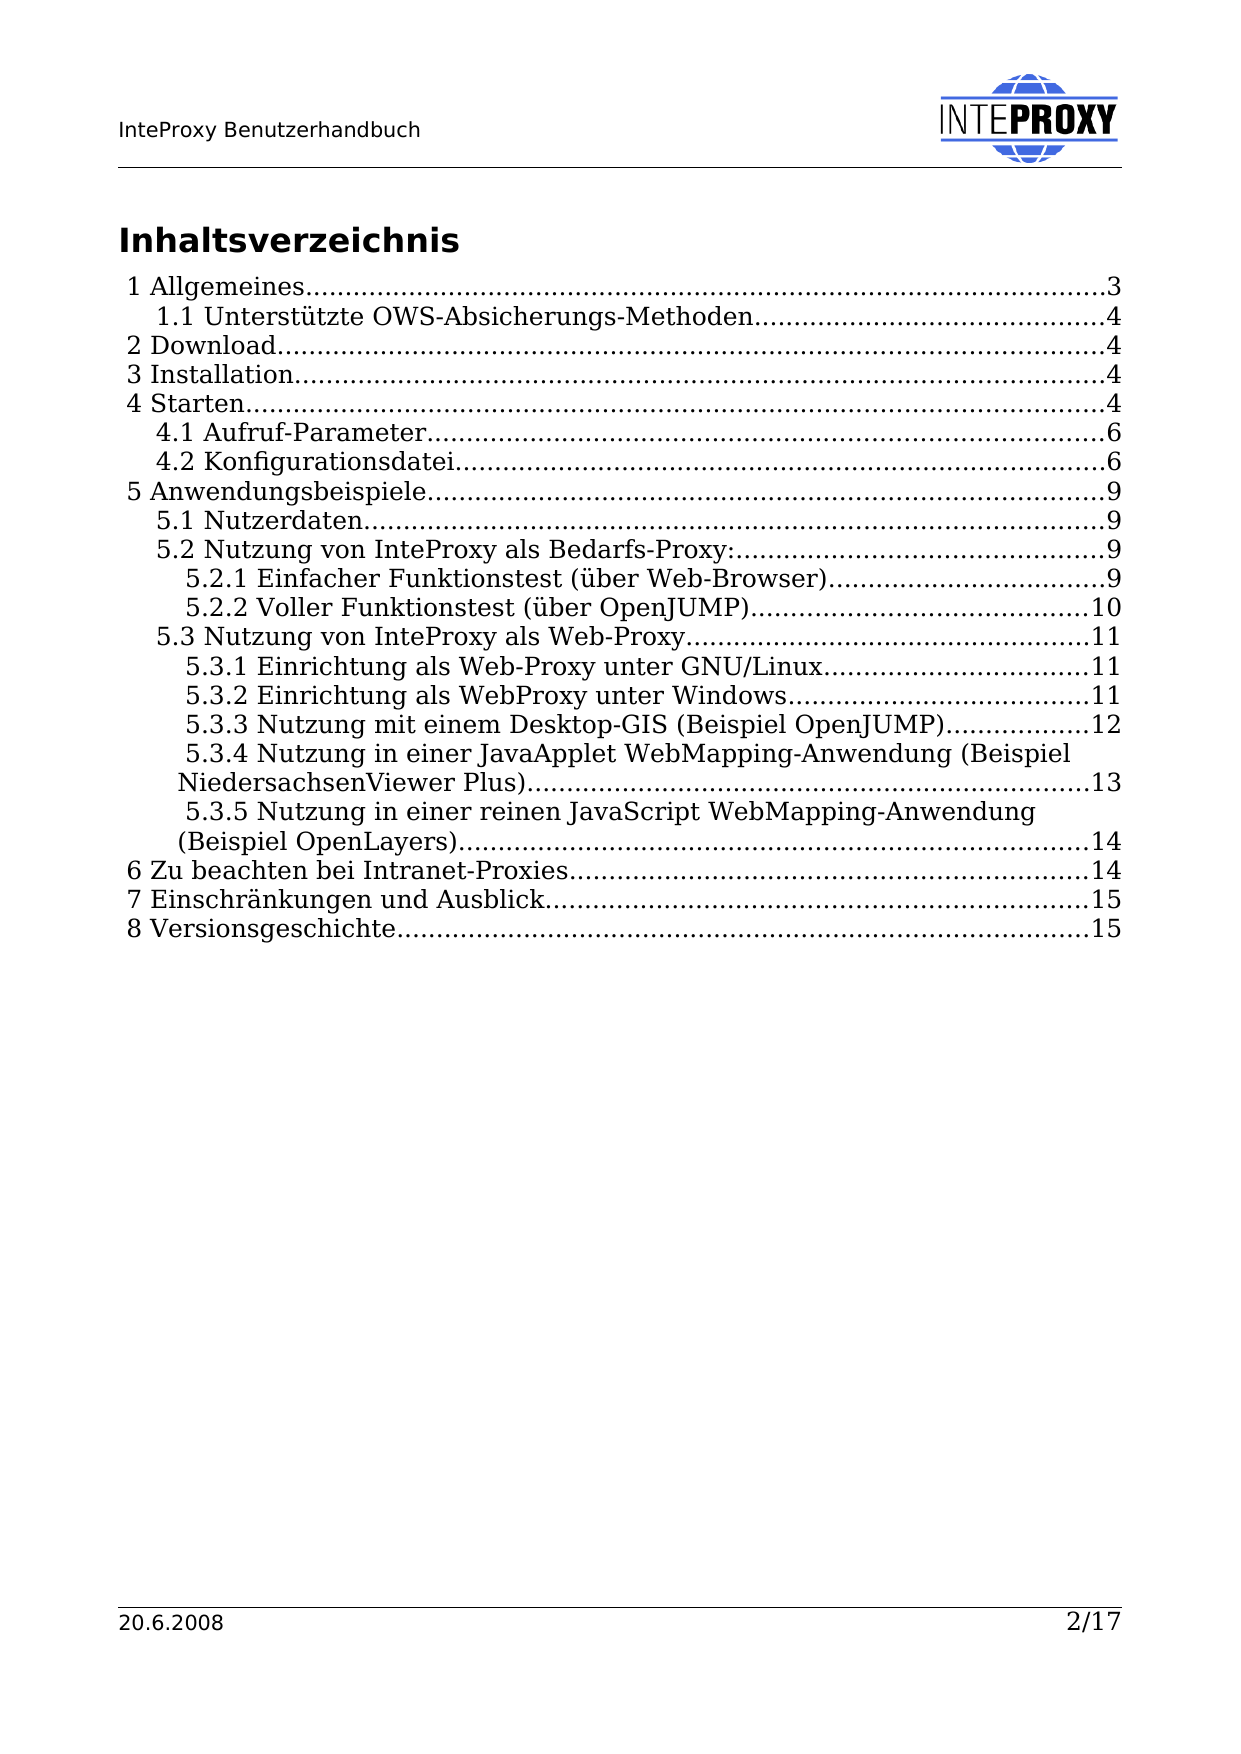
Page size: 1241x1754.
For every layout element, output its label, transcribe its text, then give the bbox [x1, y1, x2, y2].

text 1 Allgemeines 3 [118, 273, 1122, 302]
text 5.3.4 Nutzung in einer JavaApplet WebMapping-Anwendung (Beispiel NiedersachsenViewer Plus) 13 [177, 739, 1122, 798]
subtitle Inhaltsverzeichnis [118, 221, 1122, 260]
text 5.1 Nutzerdaten 9 [148, 506, 1122, 535]
text 7 Einschränkungen und Ausblick 15 [118, 885, 1122, 914]
text 2 Download 4 [118, 331, 1122, 360]
text 5.3.2 Einrichtung als WebProxy unter Windows 11 [177, 681, 1122, 710]
text 1.1 Unterstützte OWS-Absicherungs-Methoden 4 [148, 302, 1122, 331]
text 5.3.5 Nutzung in einer reinen JavaScript WebMapping-Anwendung (Beispiel OpenLayers) 14 [177, 798, 1122, 856]
text 5.3 Nutzung von InteProxy als Web-Proxy 11 [148, 623, 1122, 652]
text 5 Anwendungsbeispiele 9 [118, 477, 1122, 506]
text 4.2 Konfigurationsdatei 6 [148, 448, 1122, 477]
text 3 Installation 4 [118, 360, 1122, 389]
text 4 Starten 4 [118, 389, 1122, 418]
text 5.2.1 Einfacher Funktionstest (über Web-Browser) 9 [177, 564, 1122, 593]
text 8 Versionsgeschichte 15 [118, 914, 1122, 943]
text 5.2.2 Voller Funktionstest (über OpenJUMP) 10 [177, 593, 1122, 623]
text 5.3.1 Einrichtung als Web-Proxy unter GNU/Linux 11 [177, 652, 1122, 681]
text 5.2 Nutzung von InteProxy als Bedarfs-Proxy: 9 [148, 535, 1122, 564]
picture [940, 74, 1118, 163]
text 5.3.3 Nutzung mit einem Desktop-GIS (Beispiel OpenJUMP) 12 [177, 710, 1122, 739]
text 4.1 Aufruf-Parameter 6 [148, 418, 1122, 448]
text 6 Zu beachten bei Intranet-Proxies 14 [118, 856, 1122, 885]
